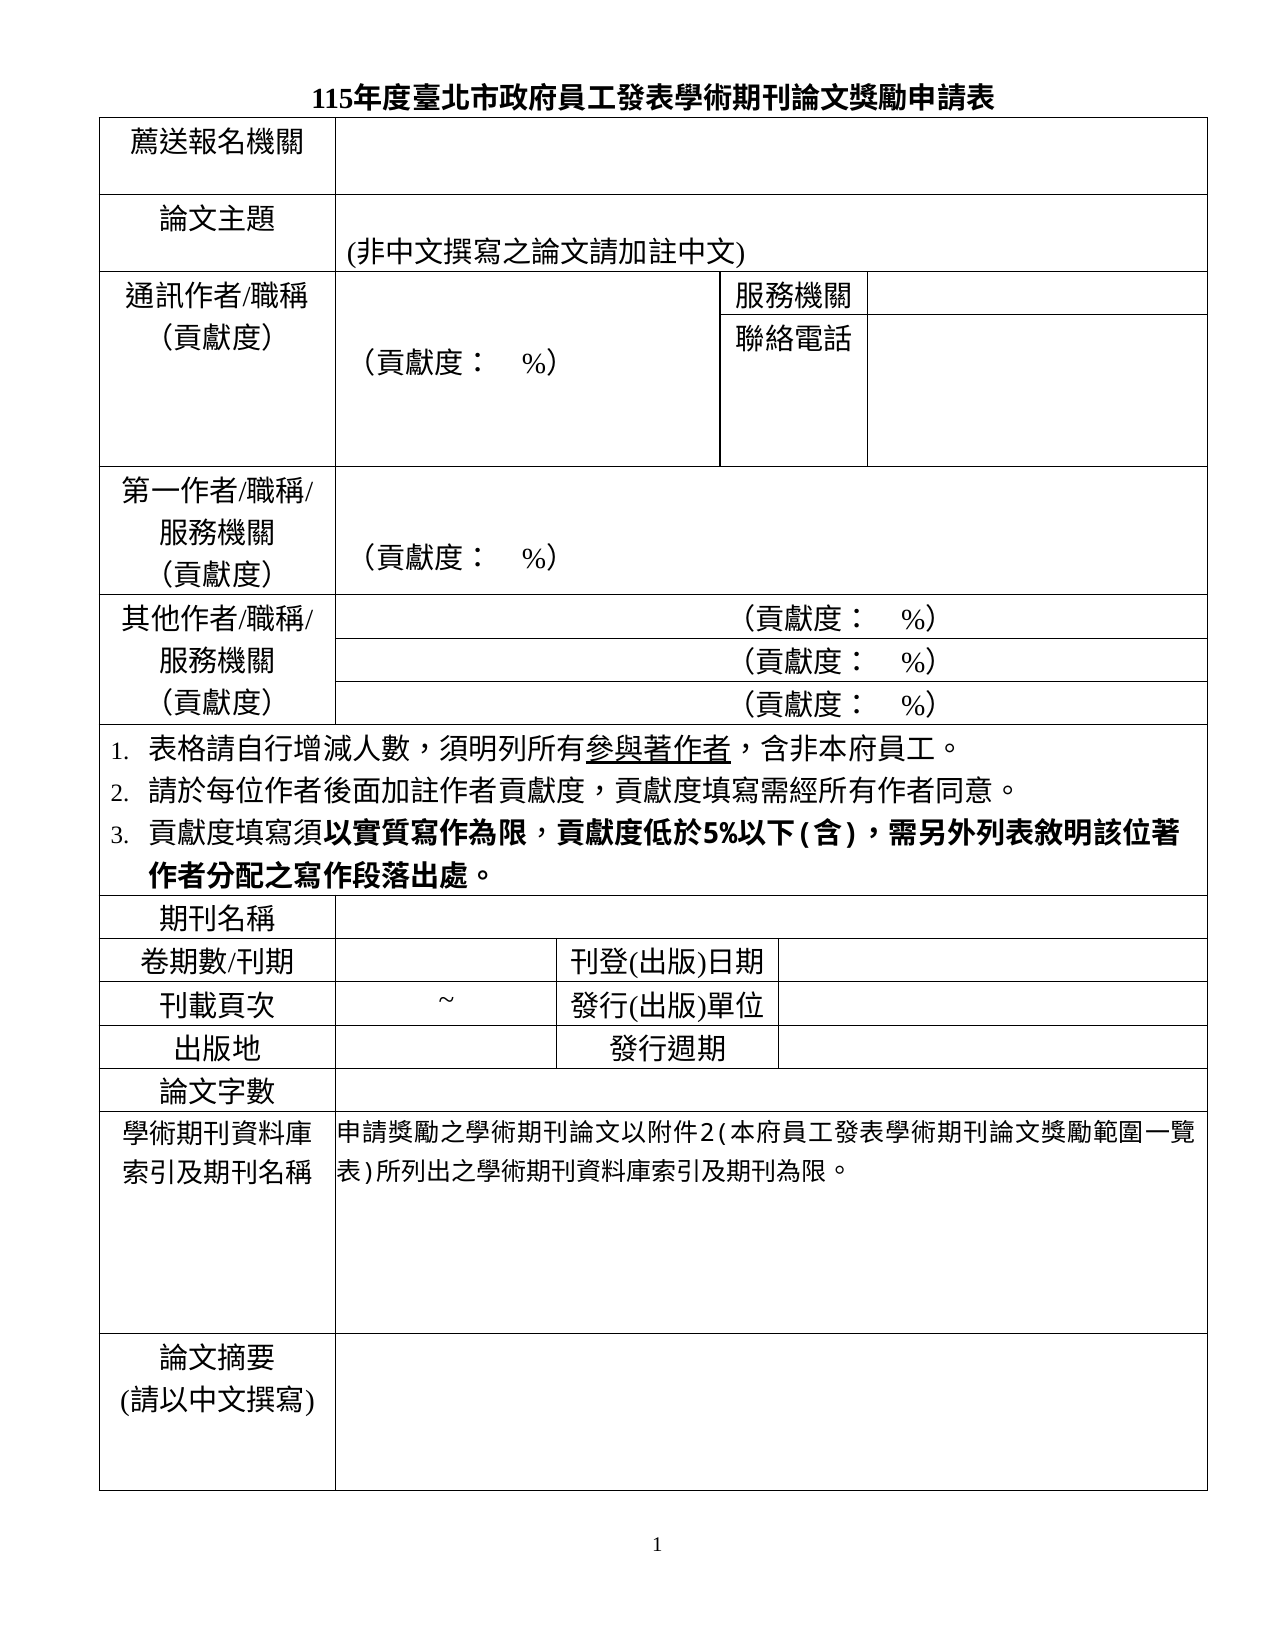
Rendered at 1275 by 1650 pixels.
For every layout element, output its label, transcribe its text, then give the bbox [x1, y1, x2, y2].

table_cell [779, 1026, 1207, 1068]
table_cell [336, 939, 556, 981]
table_cell 刊登(出版)日期 [557, 939, 778, 981]
table_cell (非中文撰寫之論文請加註中文) [336, 195, 1207, 271]
table_cell [336, 1334, 1207, 1490]
table_cell 刊載頁次 [100, 982, 335, 1024]
table_cell 論文主題 [100, 195, 335, 271]
table_cell 申請獎勵之學術期刊論文以附件2(本府員工發表學術期刊論文獎勵範圍一覽表)所列出之學術期刊資料庫索引及期刊為限。 [336, 1112, 1207, 1236]
table_cell 發行週期 [557, 1026, 778, 1068]
table_cell ~ [336, 982, 556, 1024]
table_cell [336, 896, 1207, 938]
table_cell 通訊作者/職稱 （貢獻度） [100, 272, 335, 466]
table_cell 表格請自行增減人數，須明列所有參與著作者，含非本府員工。 請於每位作者後面加註作者貢獻度，貢獻度填寫需經所有作者同意。 貢獻度填寫須以實質寫作為限，貢獻度低於5%以下(含)，需另外列表敘明該位著作者分配之寫作段落出處。 [100, 725, 1207, 894]
table_cell 出版地 [100, 1026, 335, 1068]
table_cell [779, 939, 1207, 981]
table_cell [336, 1069, 1207, 1111]
table_cell （貢獻度： %） [336, 639, 1207, 681]
table_cell 第一作者/職稱/服務機關 （貢獻度） [100, 467, 335, 594]
table_cell 薦送報名機關 [100, 118, 335, 194]
table_cell [779, 982, 1207, 1024]
table_header 115年度臺北市政府員工發表學術期刊論文獎勵申請表 [99, 75, 1207, 117]
table_cell 期刊名稱 [100, 896, 335, 938]
table_cell （貢獻度： %） [336, 467, 1207, 594]
table_cell 發行(出版)單位 [557, 982, 778, 1024]
table_cell [868, 315, 1207, 466]
table_cell 服務機關 [721, 272, 867, 314]
table_cell 其他作者/職稱/服務機關 （貢獻度） [100, 595, 335, 724]
table_cell [336, 1236, 1207, 1333]
table_cell [868, 272, 1207, 314]
table_cell [336, 1026, 556, 1068]
table_cell （貢獻度： %） [336, 595, 1207, 637]
table_cell 學術期刊資料庫索引及期刊名稱 [100, 1112, 335, 1333]
table_cell 聯絡電話 [721, 315, 867, 466]
table_cell 論文摘要 (請以中文撰寫) [100, 1334, 335, 1490]
table_cell 論文字數 [100, 1069, 335, 1111]
table_cell [336, 118, 1207, 194]
table_cell （貢獻度： %） [336, 682, 1207, 724]
table_cell （貢獻度： %） □ 同第一作者，貢獻度免填 □ 同其他作者，貢獻度免填 [336, 272, 719, 466]
table_cell 卷期數/刊期 [100, 939, 335, 981]
